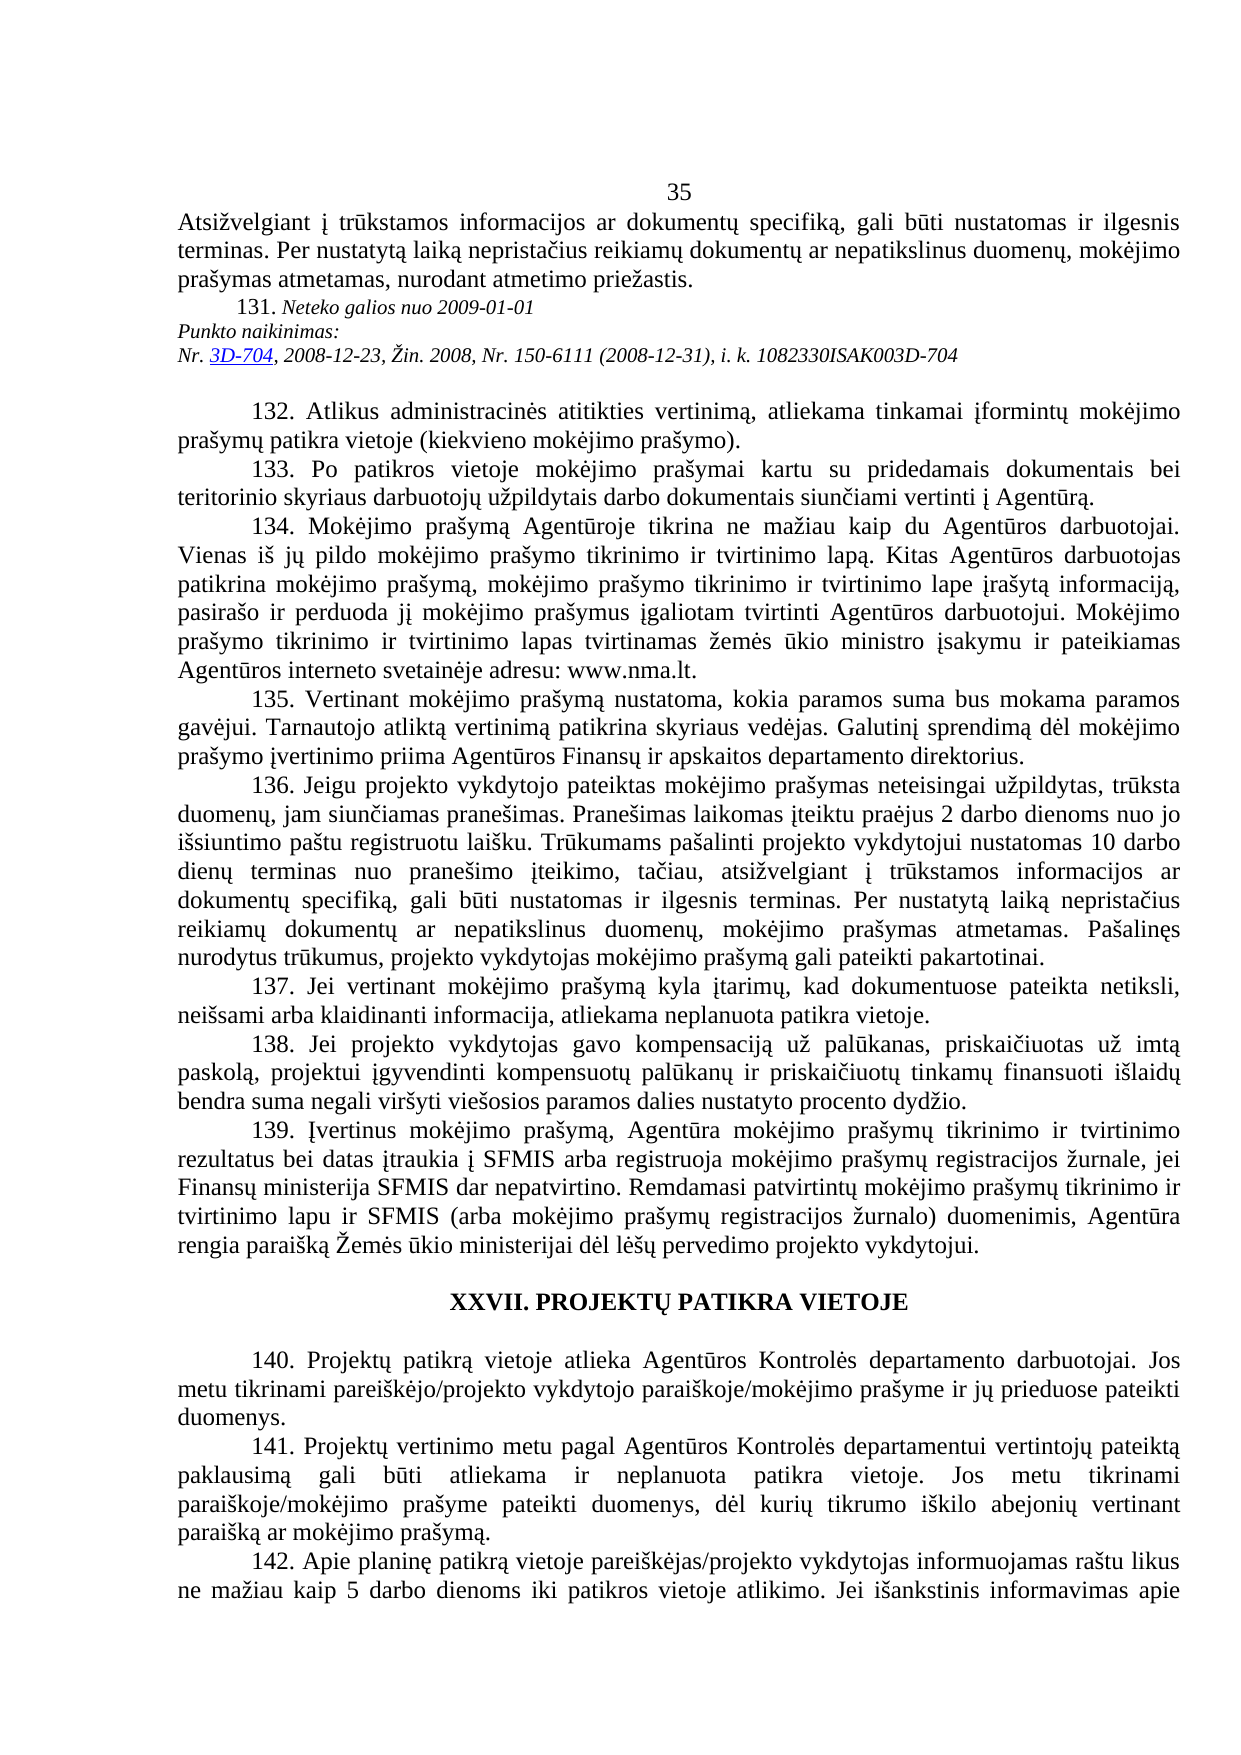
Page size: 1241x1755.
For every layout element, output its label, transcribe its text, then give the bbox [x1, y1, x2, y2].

text 131. Neteko galios nuo 2009-01-01 [177, 293, 1181, 319]
text 141. Projektų vertinimo metu pagal Agentūros Kontrolės departamentui vertintojų pateiktą paklausimą gali būti atliekama ir neplanuota patikra vietoje. Jos metu tikrinami paraiškoje/mokėjimo prašyme pateikti duomenys, dėl kurių tikrumo iškilo abejonių vertinant paraišką ar mokėjimo prašymą. [177, 1431, 1181, 1546]
text Atsižvelgiant į trūkstamos informacijos ar dokumentų specifiką, gali būti nustatomas ir ilgesnis terminas. Per nustatytą laiką nepristačius reikiamų dokumentų ar nepatikslinus duomenų, mokėjimo prašymas atmetamas, nurodant atmetimo priežastis. [177, 207, 1181, 293]
text 138. Jei projekto vykdytojas gavo kompensaciją už palūkanas, priskaičiuotas už imtą paskolą, projektui įgyvendinti kompensuotų palūkanų ir priskaičiuotų tinkamų finansuoti išlaidų bendra suma negali viršyti viešosios paramos dalies nustatyto procento dydžio. [177, 1029, 1181, 1115]
text 135. Vertinant mokėjimo prašymą nustatoma, kokia paramos suma bus mokama paramos gavėjui. Tarnautojo atliktą vertinimą patikrina skyriaus vedėjas. Galutinį sprendimą dėl mokėjimo prašymo įvertinimo priima Agentūros Finansų ir apskaitos departamento direktorius. [177, 684, 1181, 770]
text 136. Jeigu projekto vykdytojo pateiktas mokėjimo prašymas neteisingai užpildytas, trūksta duomenų, jam siunčiamas pranešimas. Pranešimas laikomas įteiktu praėjus 2 darbo dienoms nuo jo išsiuntimo paštu registruotu laišku. Trūkumams pašalinti projekto vykdytojui nustatomas 10 darbo dienų terminas nuo pranešimo įteikimo, tačiau, atsižvelgiant į trūkstamos informacijos ar dokumentų specifiką, gali būti nustatomas ir ilgesnis terminas. Per nustatytą laiką nepristačius reikiamų dokumentų ar nepatikslinus duomenų, mokėjimo prašymas atmetamas. Pašalinęs nurodytus trūkumus, projekto vykdytojas mokėjimo prašymą gali pateikti pakartotinai. [177, 770, 1181, 971]
text Nr. 3D-704, 2008-12-23, Žin. 2008, Nr. 150-6111 (2008-12-31), i. k. 1082330ISAK003D-704 [177, 343, 1181, 367]
text 142. Apie planinę patikrą vietoje pareiškėjas/projekto vykdytojas informuojamas raštu likus ne mažiau kaip 5 darbo dienoms iki patikros vietoje atlikimo. Jei išankstinis informavimas apie [177, 1546, 1181, 1604]
text XXVII. PROJEKTŲ PATIKRA VIETOJE [177, 1287, 1181, 1316]
text 134. Mokėjimo prašymą Agentūroje tikrina ne mažiau kaip du Agentūros darbuotojai. Vienas iš jų pildo mokėjimo prašymo tikrinimo ir tvirtinimo lapą. Kitas Agentūros darbuotojas patikrina mokėjimo prašymą, mokėjimo prašymo tikrinimo ir tvirtinimo lape įrašytą informaciją, pasirašo ir perduoda jį mokėjimo prašymus įgaliotam tvirtinti Agentūros darbuotojui. Mokėjimo prašymo tikrinimo ir tvirtinimo lapas tvirtinamas žemės ūkio ministro įsakymu ir pateikiamas Agentūros interneto svetainėje adresu: www.nma.lt. [177, 511, 1181, 684]
text Punkto naikinimas: [177, 319, 1181, 343]
text 133. Po patikros vietoje mokėjimo prašymai kartu su pridedamais dokumentais bei teritorinio skyriaus darbuotojų užpildytais darbo dokumentais siunčiami vertinti į Agentūrą. [177, 454, 1181, 511]
text 132. Atlikus administracinės atitikties vertinimą, atliekama tinkamai įformintų mokėjimo prašymų patikra vietoje (kiekvieno mokėjimo prašymo). [177, 396, 1181, 454]
text 137. Jei vertinant mokėjimo prašymą kyla įtarimų, kad dokumentuose pateikta netiksli, neišsami arba klaidinanti informacija, atliekama neplanuota patikra vietoje. [177, 971, 1181, 1029]
text 140. Projektų patikrą vietoje atlieka Agentūros Kontrolės departamento darbuotojai. Jos metu tikrinami pareiškėjo/projekto vykdytojo paraiškoje/mokėjimo prašyme ir jų prieduose pateikti duomenys. [177, 1345, 1181, 1431]
text 139. Įvertinus mokėjimo prašymą, Agentūra mokėjimo prašymų tikrinimo ir tvirtinimo rezultatus bei datas įtraukia į SFMIS arba registruoja mokėjimo prašymų registracijos žurnale, jei Finansų ministerija SFMIS dar nepatvirtino. Remdamasi patvirtintų mokėjimo prašymų tikrinimo ir tvirtinimo lapu ir SFMIS (arba mokėjimo prašymų registracijos žurnalo) duomenimis, Agentūra rengia paraišką Žemės ūkio ministerijai dėl lėšų pervedimo projekto vykdytojui. [177, 1115, 1181, 1259]
